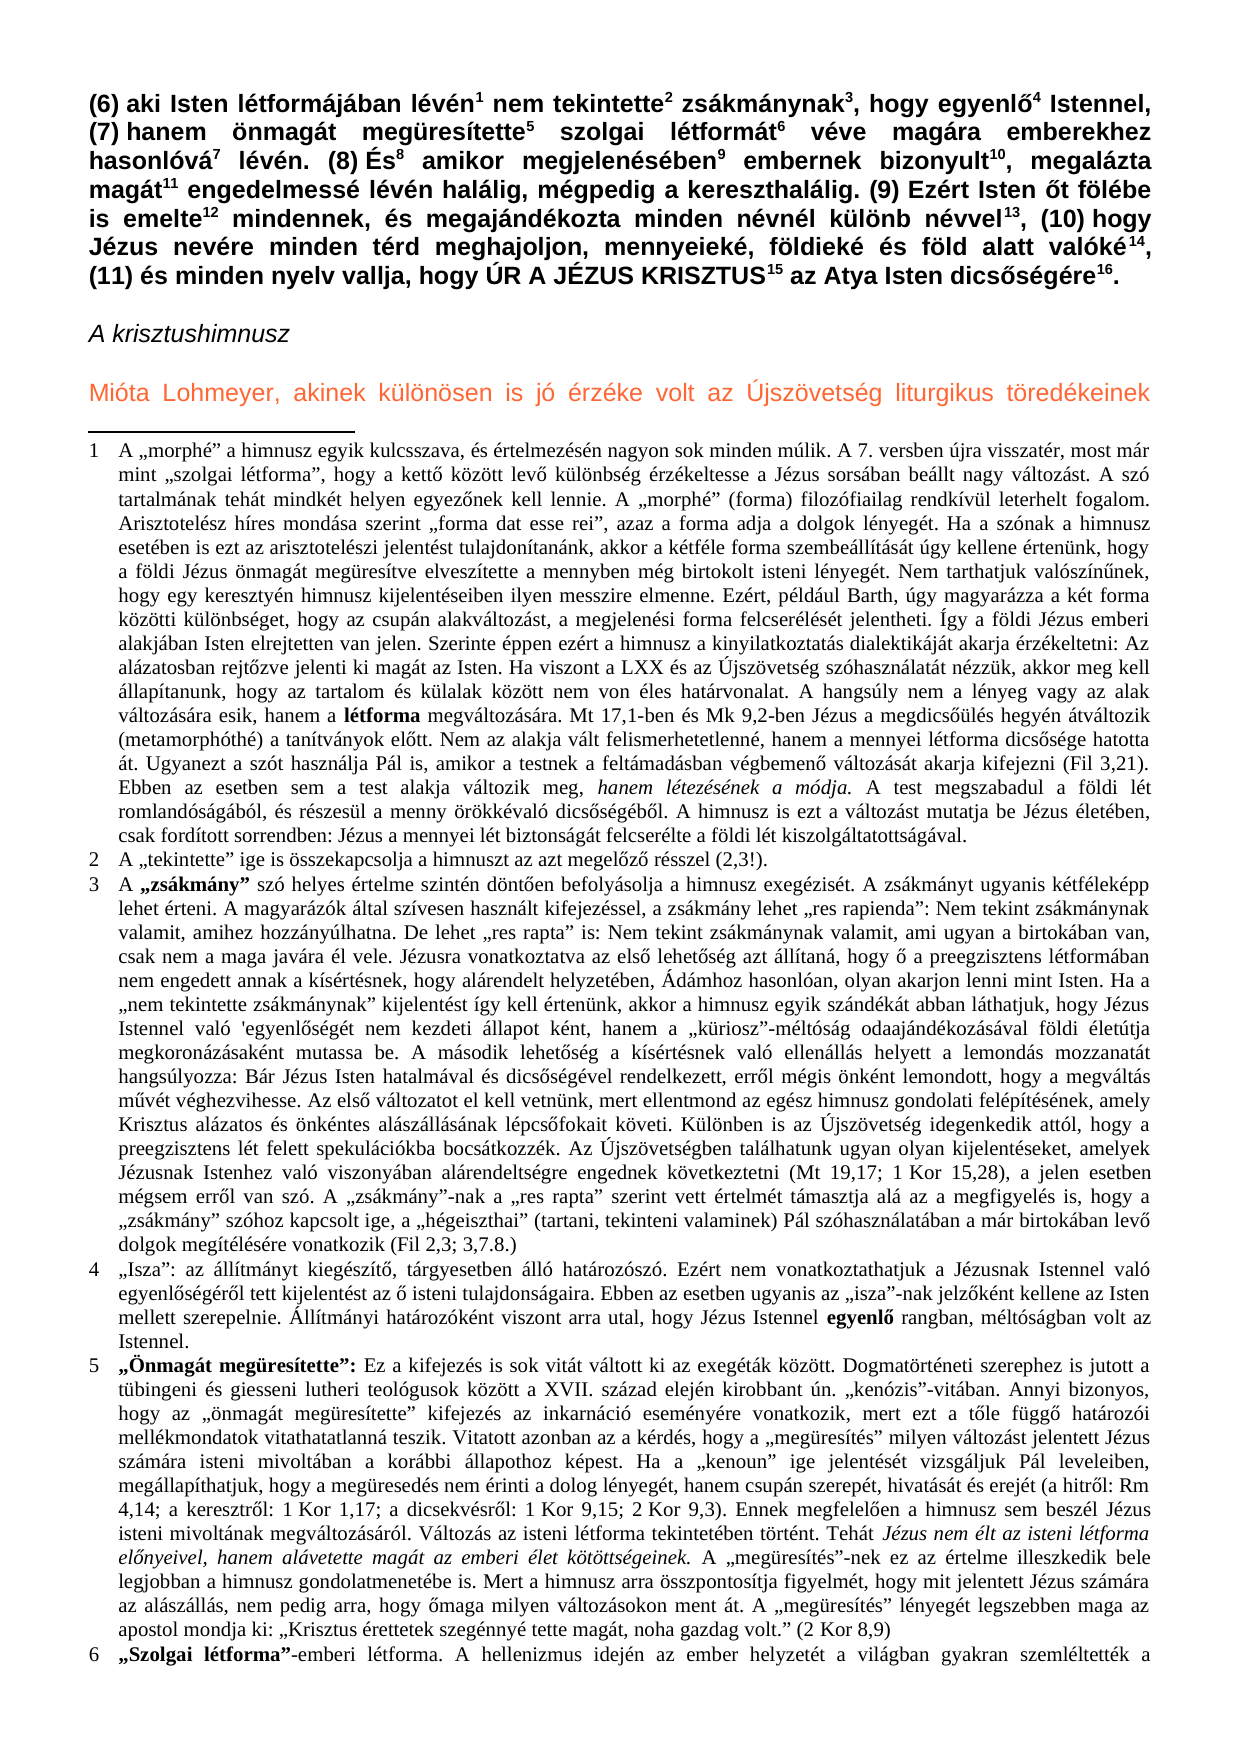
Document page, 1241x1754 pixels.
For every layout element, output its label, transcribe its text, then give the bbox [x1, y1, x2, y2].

text „Önmagát megüresítette”: Ez a kifejezés is sok vitát váltott ki az exegéták között. Dogmatörténeti szerephez is jutott a tübingeni és giesseni lutheri teológusok között a XVII. század elején kirobbant ún. „kenózis”-vitában. Annyi bizonyos, hogy az „önmagát megüresítette” kifejezés az inkarnáció eseményére vonatkozik, mert ezt a tőle függő határozói mellékmondatok vitathatatlanná teszik. Vitatott azonban az a kérdés, hogy a „megüresítés” milyen változást jelentett Jézus számára isteni mivoltában a korábbi állapothoz képest. Ha a „kenoun” ige jelentését vizsgáljuk Pál leveleiben, megállapíthatjuk, hogy a megüresedés nem érinti a dolog lényegét, hanem csupán szerepét, hivatását és erejét (a hitről: Rm 4,14; a keresztről: 1 Kor 1,17; a dicsekvésről: 1 Kor 9,15; 2 Kor 9,3). Ennek megfelelően a himnusz sem beszél Jézus isteni mivoltának megváltozásáról. Változás az isteni létforma tekintetében történt. Tehát Jézus nem élt az isteni létforma előnyeivel, hanem alávetette magát az emberi élet kötöttségeinek. A „megüresítés”-nek ez az értelme illeszkedik bele legjobban a himnusz gondolatmenetébe is. Mert a himnusz arra összpontosítja figyelmét, hogy mit jelentett Jézus számára az alászállás, nem pedig arra, hogy őmaga milyen változásokon ment át. A „megüresítés” lényegét legszebben maga az apostol mondja ki: „Krisztus érettetek szegénnyé tette magát, noha gazdag volt.” (2 Kor 8,9) [88, 1353, 1152, 1641]
text „Isza”: az állítmányt kiegészítő, tárgyesetben álló határozószó. Ezért nem vonatkoztathatjuk a Jézusnak Istennel való egyenlőségéről tett kijelentést az ő isteni tulajdonságaira. Ebben az esetben ugyanis az „isza”-nak jelzőként kellene az Isten mellett szerepelnie. Állítmányi határozóként viszont arra utal, hogy Jézus Istennel egyenlő rangban, méltóságban volt az Istennel. [88, 1256, 1152, 1353]
text A krisztushimnusz [88, 319, 1152, 348]
text A „morphé” a himnusz egyik kulcsszava, és értelmezésén nagyon sok minden múlik. A 7. versben újra visszatér, most már mint „szolgai létforma”, hogy a kettő között levő különbség érzékeltesse a Jézus sorsában beállt nagy változást. A szó tartalmának tehát mindkét helyen egyezőnek kell lennie. A „morphé” (forma) filozófiailag rendkívül leterhelt fogalom. Arisztotelész híres mondása szerint „forma dat esse rei”, azaz a forma adja a dolgok lényegét. Ha a szónak a himnusz esetében is ezt az arisztotelészi jelentést tulajdonítanánk, akkor a kétféle forma szembeállítását úgy kellene értenünk, hogy a földi Jézus önmagát megüresítve elveszítette a mennyben még birtokolt isteni lényegét. Nem tarthatjuk valószínűnek, hogy egy keresztyén himnusz kijelentéseiben ilyen messzire elmenne. Ezért, például Barth, úgy magyarázza a két forma közötti különbséget, hogy az csupán alakváltozást, a megjelenési forma felcserélését jelentheti. Így a földi Jézus emberi alakjában Isten elrejtetten van jelen. Szerinte éppen ezért a himnusz a kinyilatkoztatás dialektikáját akarja érzékeltetni: Az alázatosban rejtőzve jelenti ki magát az Isten. Ha viszont a LXX és az Újszövetség szóhasználatát nézzük, akkor meg kell állapítanunk, hogy az tartalom és külalak között nem von éles határvonalat. A hangsúly nem a lényeg vagy az alak változására esik, hanem a létforma megváltozására. Mt 17,1-ben és Mk 9,2-ben Jézus a megdicsőülés hegyén átváltozik (metamorphóthé) a tanítványok előtt. Nem az alakja vált felismerhetetlenné, hanem a mennyei létforma dicsősége hatotta át. Ugyanezt a szót használja Pál is, amikor a testnek a feltámadásban végbemenő változását akarja kifejezni (Fil 3,21). Ebben az esetben sem a test alakja változik meg, hanem létezésének a módja. A test megszabadul a földi lét romlandóságából, és részesül a menny örökkévaló dicsőségéből. A himnusz is ezt a változást mutatja be Jézus életében, csak fordított sorrendben: Jézus a mennyei lét biztonságát felcserélte a földi lét kiszolgáltatottságával. [88, 438, 1152, 847]
text 2,5-11: (5) Erre törekedjetek egymás között, (ahogy) erre is (kell) a Krisztus Jézusban, (6) aki Isten létformájában lévén nem tekintette zsákmánynak, hogy egyenlő Istennel, (7) hanem önmagát megüresítette szolgai létformát véve magára emberekhez hasonlóvá lévén. (8) És amikor megjelenésében embernek bizonyult, megalázta magát engedelmessé lévén halálig, mégpedig a kereszthalálig. (9) Ezért Isten őt fölébe is emelte mindennek, és megajándékozta minden névnél különb névvel, (10) hogy Jézus nevére minden térd meghajoljon, mennyeieké, földieké és föld alatt valóké, (11) és minden nyelv vallja, hogy ÚR A JÉZUS KRISZTUS az Atya Isten dicsőségére. [88, 88, 1152, 290]
text Mióta Lohmeyer, akinek különösen is jó érzéke volt az Újszövetség liturgikus töredékeinek [88, 377, 1152, 406]
text A „zsákmány” szó helyes értelme szintén döntően befolyásolja a himnusz exegézisét. A zsákmányt ugyanis kétféleképp lehet érteni. A magyarázók által szívesen használt kifejezéssel, a zsákmány lehet „res rapienda”: Nem tekint zsákmánynak valamit, amihez hozzányúlhatna. De lehet „res rapta” is: Nem tekint zsákmánynak valamit, ami ugyan a birtokában van, csak nem a maga javára él vele. Jézusra vonatkoztatva az első lehetőség azt állítaná, hogy ő a preegzisztens létformában nem engedett annak a kísértésnek, hogy alárendelt helyzetében, Ádámhoz hasonlóan, olyan akarjon lenni mint Isten. Ha a „nem tekintette zsákmánynak” kijelentést így kell értenünk, akkor a himnusz egyik szándékát abban láthatjuk, hogy Jézus Istennel való 'egyenlőségét nem kezdeti állapot ként, hanem a „küriosz”-méltóság odaajándékozásával földi életútja megkoronázásaként mutassa be. A második lehetőség a kísértésnek való ellenállás helyett a lemondás mozzanatát hangsúlyozza: Bár Jézus Isten hatalmával és dicsőségével rendelkezett, erről mégis önként lemondott, hogy a megváltás művét véghezvihesse. Az első változatot el kell vetnünk, mert ellentmond az egész himnusz gondolati felépítésének, amely Krisztus alázatos és önkéntes alászállásának lépcsőfokait követi. Különben is az Újszövetség idegenkedik attól, hogy a preegzisztens lét felett spekulációkba bocsátkozzék. Az Újszövetségben találhatunk ugyan olyan kijelentéseket, amelyek Jézusnak Istenhez való viszonyában alárendeltségre engednek következtetni (Mt 19,17; 1 Kor 15,28), a jelen esetben mégsem erről van szó. A „zsákmány”-nak a „res rapta” szerint vett értelmét támasztja alá az a megfigyelés is, hogy a „zsákmány” szóhoz kapcsolt ige, a „hégeiszthai” (tartani, tekinteni valaminek) Pál szóhasználatában a már birtokában levő dolgok megítélésére vonatkozik (Fil 2,3; 3,7.8.) [88, 871, 1152, 1256]
text A „tekintette” ige is összekapcsolja a himnuszt az azt megelőző résszel (2,3!). [88, 847, 1152, 871]
text „Szolgai létforma”-emberi létforma. A hellenizmus idején az ember helyzetét a világban gyakran szemléltették a [88, 1641, 1152, 1665]
